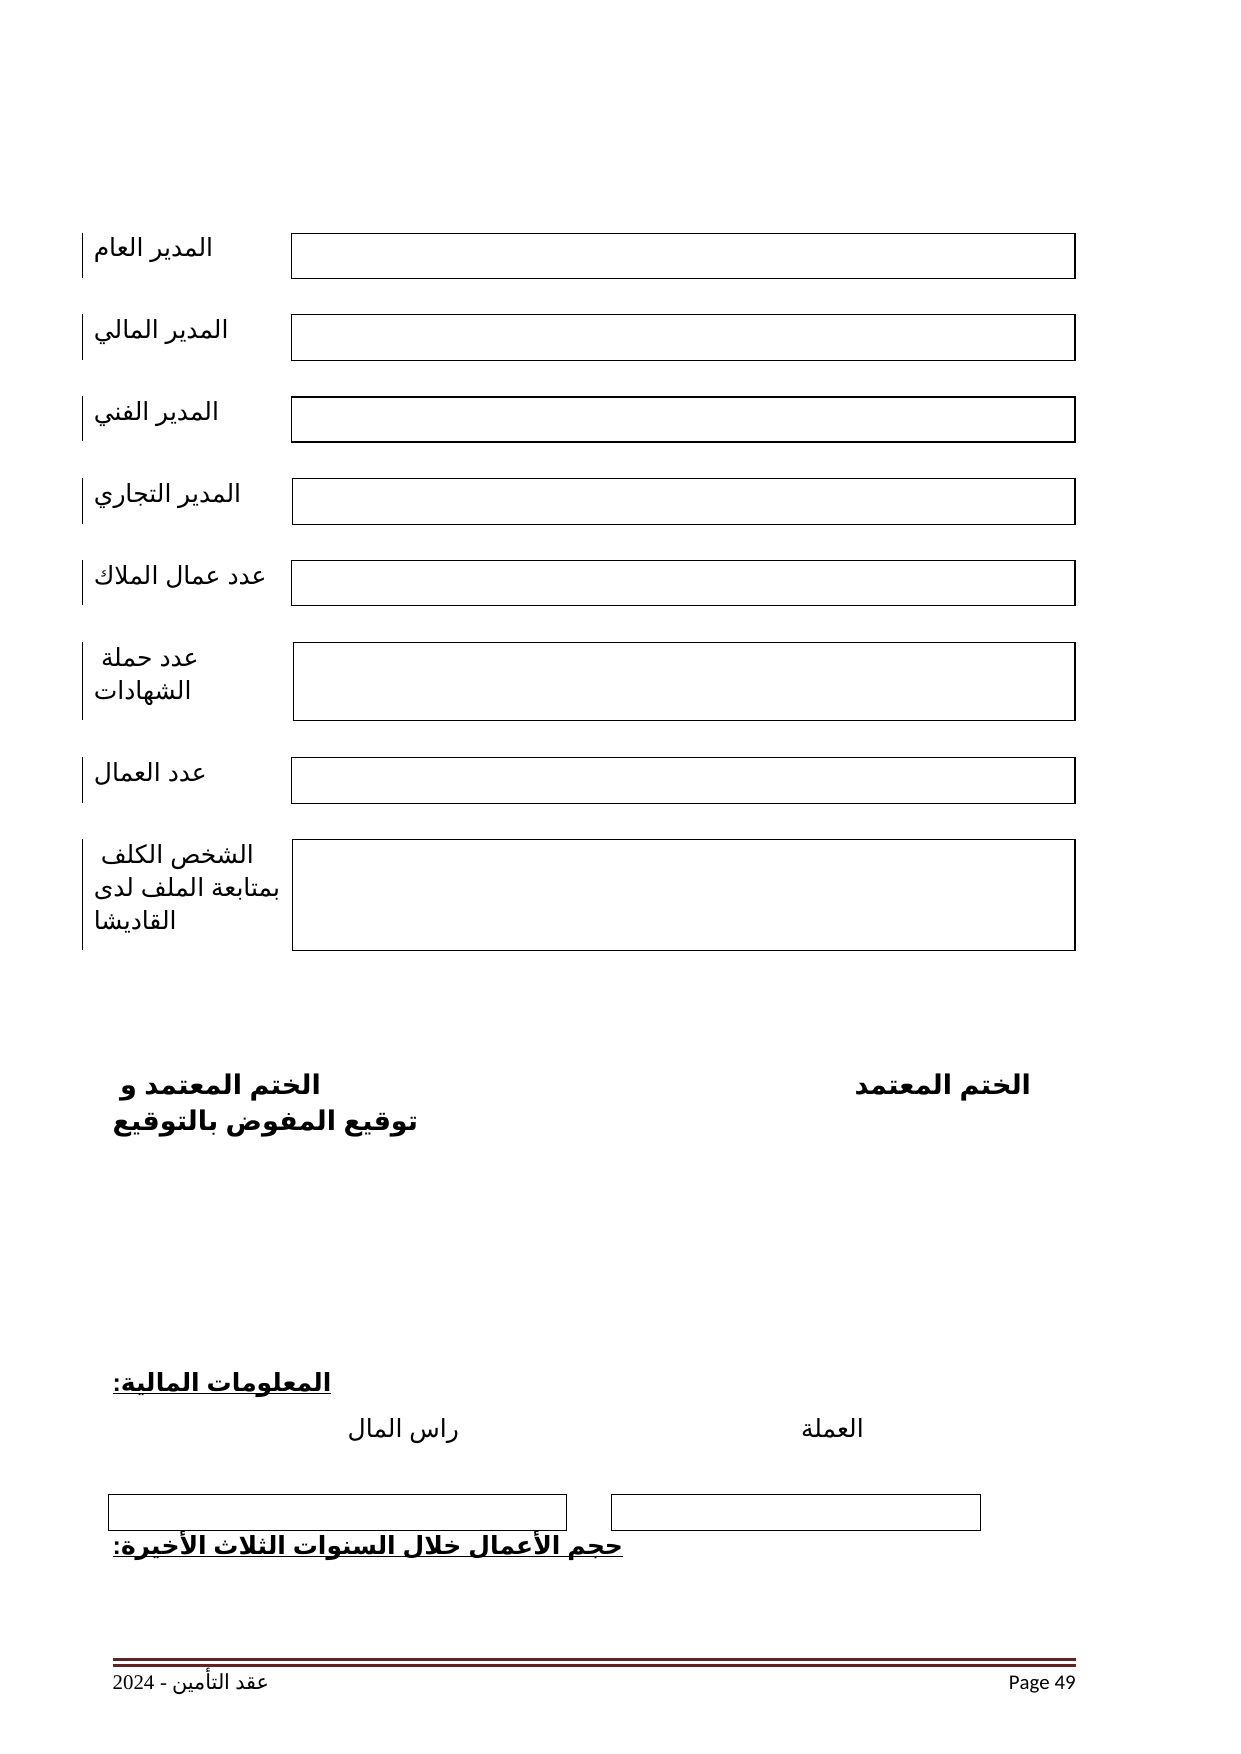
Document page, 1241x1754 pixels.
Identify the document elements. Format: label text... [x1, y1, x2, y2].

text الختم المعتمد الختم المعتمد و توقيع المفوض بالتوقيع [112, 1069, 1076, 1136]
table_header [83, 1414, 246, 1458]
table_header راس المال [246, 1414, 560, 1458]
table_header عدد العمال [83, 757, 291, 802]
table_header [293, 479, 1074, 523]
table_header الشخص الكلف بمتابعة الملف لدى القاديشا [83, 839, 292, 950]
table_header [294, 643, 1074, 720]
table_header [293, 840, 1074, 950]
text حجم الأعمال خلال السنوات الثلاث الأخيرة: [112, 1531, 1038, 1560]
table_header [292, 315, 1074, 359]
table_header [567, 1494, 611, 1530]
table_header [612, 1495, 980, 1530]
table_header [109, 1495, 566, 1530]
table_header [292, 234, 1074, 277]
table_header عدد حملة الشهادات [83, 642, 293, 720]
table_header المدير الفني [83, 396, 291, 441]
table_header المدير العام [83, 233, 291, 277]
table_header [292, 758, 1074, 802]
table_header عدد عمال الملاك [83, 560, 291, 605]
table_header [292, 561, 1074, 605]
table_header المدير التجاري [83, 478, 292, 523]
table_header العملة [589, 1414, 1076, 1458]
text المعلومات المالية: [112, 1368, 1076, 1397]
table_header [560, 1414, 589, 1458]
table_header [292, 398, 1074, 441]
table_header المدير المالي [83, 314, 291, 359]
